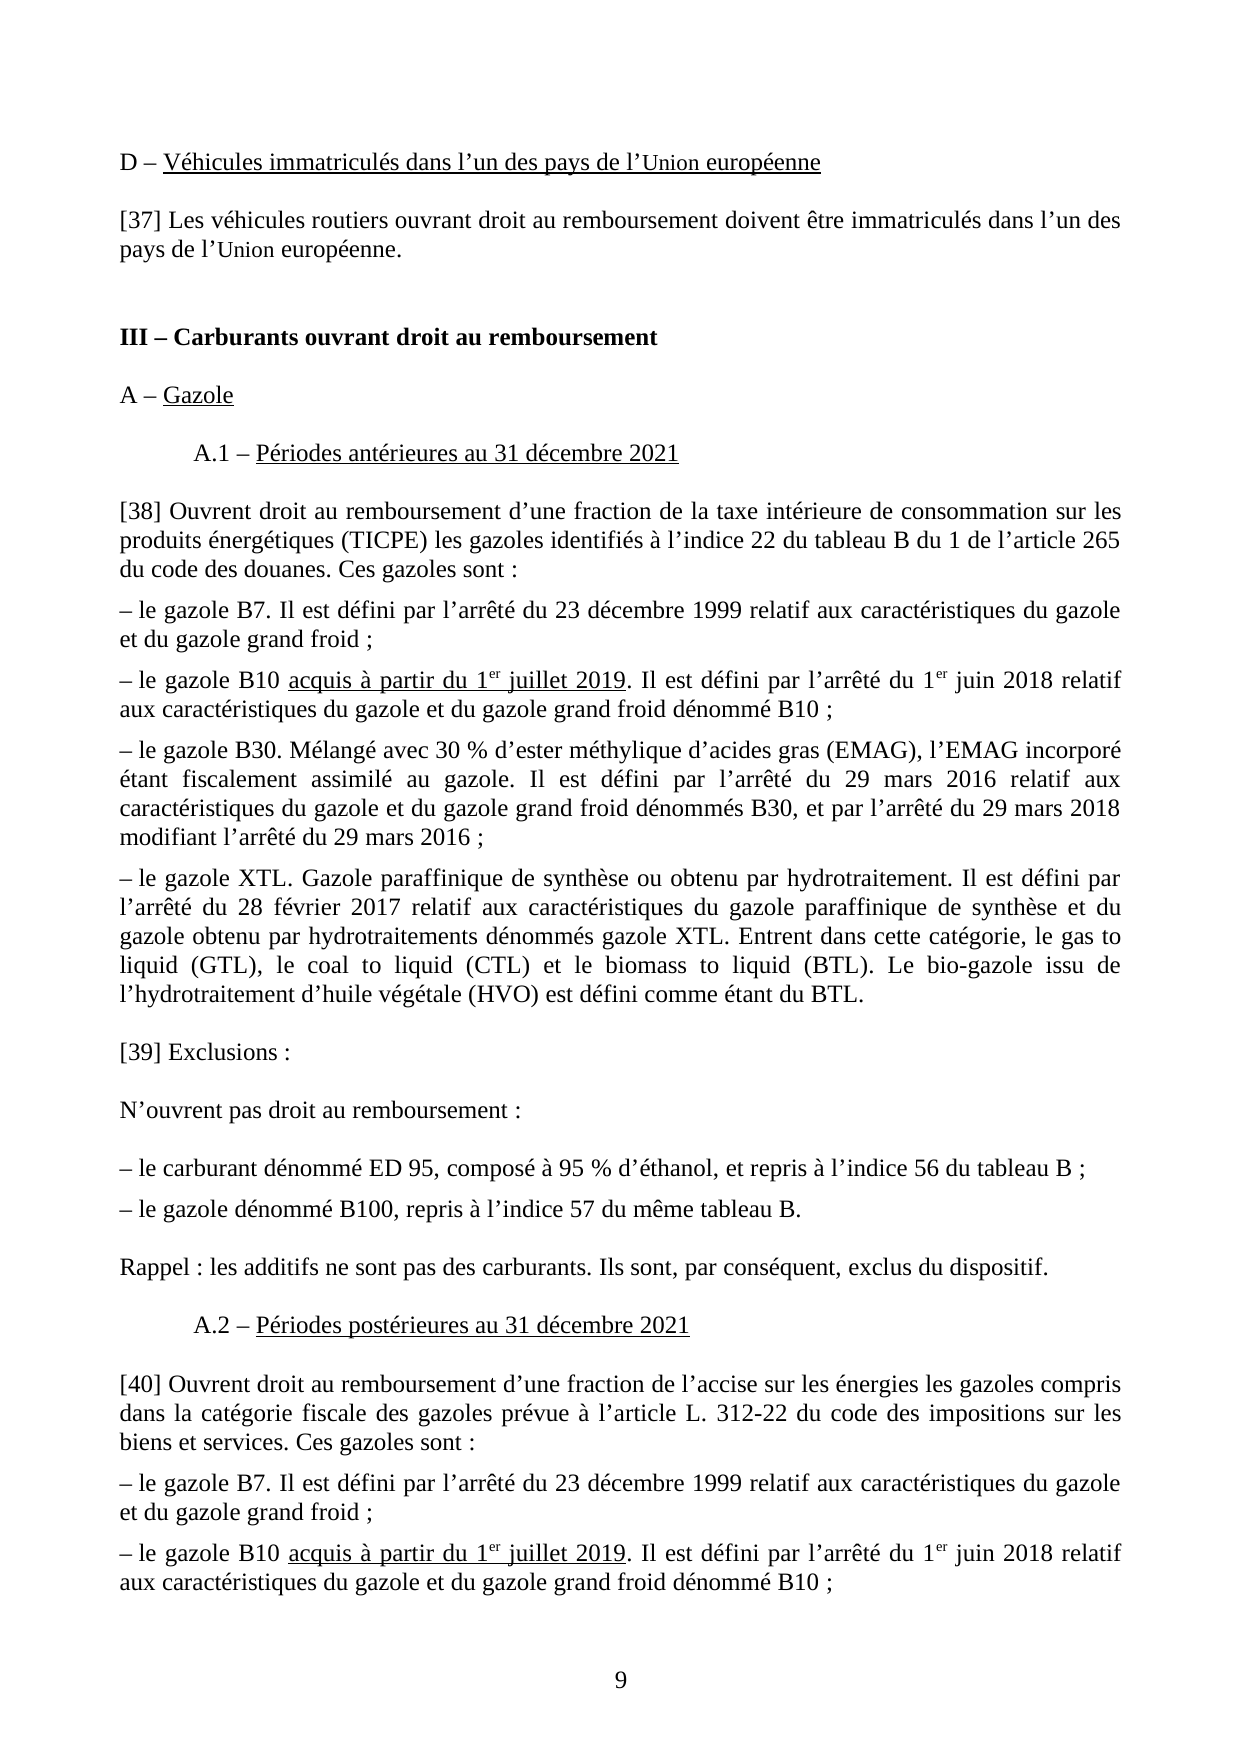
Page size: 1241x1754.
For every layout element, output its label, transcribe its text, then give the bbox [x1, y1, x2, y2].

text [40] Ouvrent droit au remboursement d’une fraction de l’accise sur les énergies les gazoles compris dans la catégorie fiscale des gazoles prévue à l’article L. 312-22 du code des impositions sur les biens et services. Ces gazoles sont : [119, 1368, 1122, 1456]
text D – Véhicules immatriculés dans l’un des pays de l’Union européenne [119, 147, 1122, 176]
text A – Gazole [119, 380, 1122, 409]
text [39] Exclusions : [119, 1037, 1122, 1066]
text III – Carburants ouvrant droit au remboursement [119, 322, 1122, 351]
text [38] Ouvrent droit au remboursement d’une fraction de la taxe intérieure de consommation sur les produits énergétiques (TICPE) les gazoles identifiés à l’indice 22 du tableau B du 1 de l’article 265 du code des douanes. Ces gazoles sont : [119, 496, 1122, 583]
text – le gazole XTL. Gazole paraffinique de synthèse ou obtenu par hydrotraitement. Il est défini par l’arrêté du 28 février 2017 relatif aux caractéristiques du gazole paraffinique de synthèse et du gazole obtenu par hydrotraitements dénommés gazole XTL. Entrent dans cette catégorie, le gas to liquid (GTL), le coal to liquid (CTL) et le biomass to liquid (BTL). Le bio-gazole issu de l’hydrotraitement d’huile végétale (HVO) est défini comme étant du BTL. [119, 863, 1122, 1008]
text – le gazole B30. Mélangé avec 30 % d’ester méthylique d’acides gras (EMAG), l’EMAG incorporé étant fiscalement assimilé au gazole. Il est défini par l’arrêté du 29 mars 2016 relatif aux caractéristiques du gazole et du gazole grand froid dénommés B30, et par l’arrêté du 29 mars 2018 modifiant l’arrêté du 29 mars 2016 ; [119, 735, 1122, 851]
text – le carburant dénommé ED 95, composé à 95 % d’éthanol, et repris à l’indice 56 du tableau B ; [119, 1153, 1122, 1182]
text N’ouvrent pas droit au remboursement : [119, 1095, 1122, 1124]
text A.1 – Périodes antérieures au 31 décembre 2021 [119, 438, 1122, 467]
text – le gazole B7. Il est défini par l’arrêté du 23 décembre 1999 relatif aux caractéristiques du gazole et du gazole grand froid ; [119, 595, 1122, 653]
text – le gazole B10 acquis à partir du 1er juillet 2019. Il est défini par l’arrêté du 1er juin 2018 relatif aux caractéristiques du gazole et du gazole grand froid dénommé B10 ; [119, 665, 1122, 723]
text A.2 – Périodes postérieures au 31 décembre 2021 [119, 1310, 1122, 1339]
text [37] Les véhicules routiers ouvrant droit au remboursement doivent être immatriculés dans l’un des pays de l’Union européenne. [119, 205, 1122, 263]
text Rappel : les additifs ne sont pas des carburants. Ils sont, par conséquent, exclus du dispositif. [119, 1252, 1122, 1281]
text – le gazole B7. Il est défini par l’arrêté du 23 décembre 1999 relatif aux caractéristiques du gazole et du gazole grand froid ; [119, 1467, 1122, 1526]
text – le gazole B10 acquis à partir du 1er juillet 2019. Il est défini par l’arrêté du 1er juin 2018 relatif aux caractéristiques du gazole et du gazole grand froid dénommé B10 ; [119, 1537, 1122, 1596]
text – le gazole dénommé B100, repris à l’indice 57 du même tableau B. [119, 1194, 1122, 1223]
